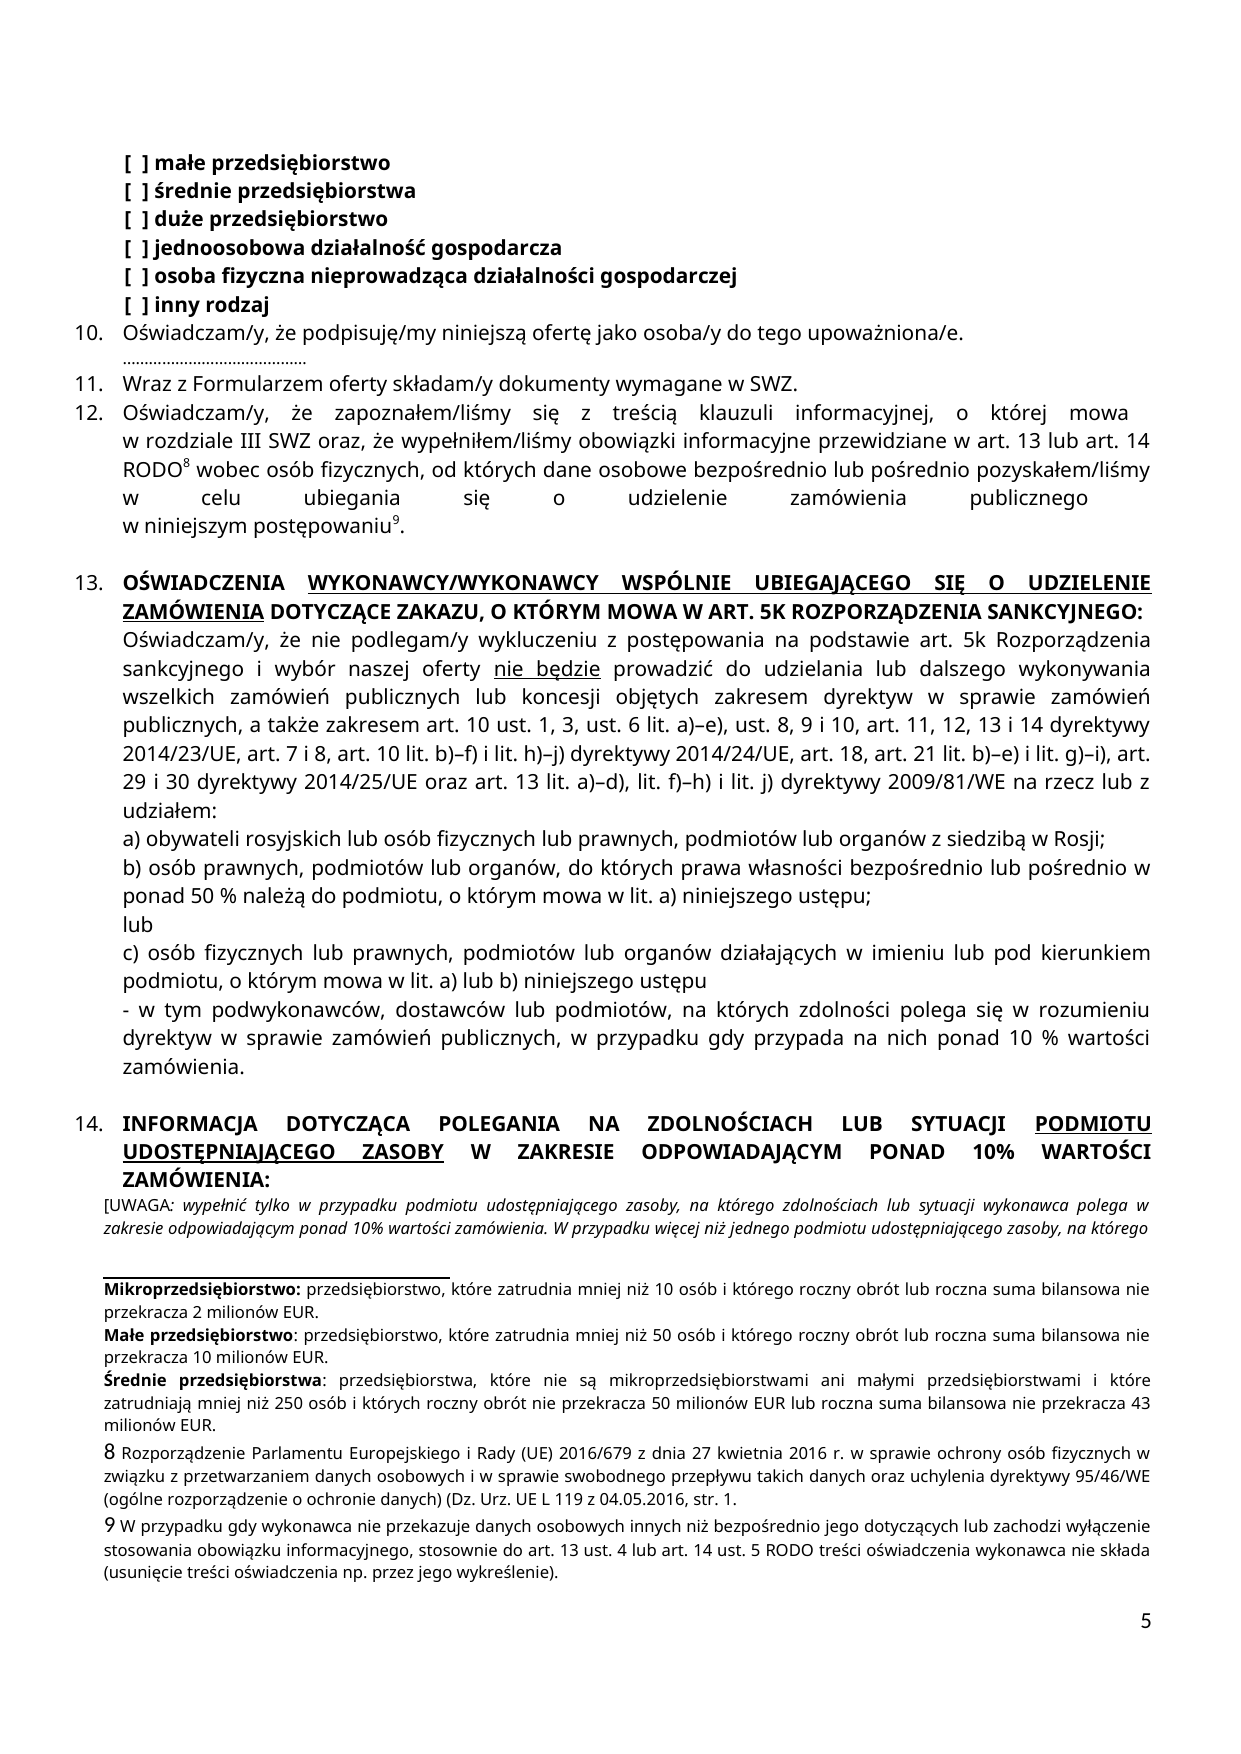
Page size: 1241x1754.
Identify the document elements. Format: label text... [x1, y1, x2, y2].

text lub [122, 910, 1152, 938]
text - w tym podwykonawców, dostawców lub podmiotów, na których zdolności polega się w rozumieniu dyrektyw w sprawie zamówień publicznych, w przypadku gdy przypada na nich ponad 10 % wartości zamówienia. [122, 995, 1152, 1080]
list INFORMACJA DOTYCZĄCA POLEGANIA NA ZDOLNOŚCIACH LUB SYTUACJI PODMIOTU UDOSTĘPNIAJĄCEGO ZASOBY W ZAKRESIE ODPOWIADAJĄCYM PONAD 10% WARTOŚCI ZAMÓWIENIA: [103, 1109, 1152, 1194]
list Oświadczam/y, że zapoznałem/liśmy się z treścią klauzuli informacyjnej, o której mowa w rozdziale III SWZ oraz, że wypełniłem/liśmy obowiązki informacyjne przewidziane w art. 13 lub art. 14 RODO wobec osób fizycznych, od których dane osobowe bezpośrednio lub pośrednio pozyskałem/liśmy w celu ubiegania się o udzielenie zamówienia publicznego w niniejszym postępowaniu. [103, 398, 1152, 540]
list Rozporządzenie Parlamentu Europejskiego i Rady (UE) 2016/679 z dnia 27 kwietnia 2016 r. w sprawie ochrony osób fizycznych w związku z przetwarzaniem danych osobowych i w sprawie swobodnego przepływu takich danych oraz uchylenia dyrektywy 95/46/WE (ogólne rozporządzenie o ochronie danych) (Dz. Urz. UE L 119 z 04.05.2016, str. 1. [103, 1437, 1152, 1510]
text [ ] jednoosobowa działalność gospodarcza [124, 233, 1152, 261]
text b) osób prawnych, podmiotów lub organów, do których prawa własności bezpośrednio lub pośrednio w ponad 50 % należą do podmiotu, o którym mowa w lit. a) niniejszego ustępu; [122, 853, 1152, 910]
list OŚWIADCZENIA WYKONAWCY/WYKONAWCY WSPÓLNIE UBIEGAJĄCEGO SIĘ O UDZIELENIE ZAMÓWIENIA DOTYCZĄCE ZAKAZU, O KTÓRYM MOWA W ART. 5K ROZPORZĄDZENIA SANKCYJNEGO: [103, 568, 1152, 625]
list Oświadczam/y, że nie podlegam/y wykluczeniu z postępowania na podstawie art. 5k Rozporządzenia sankcyjnego i wybór naszej oferty nie będzie prowadzić do udzielania lub dalszego wykonywania wszelkich zamówień publicznych lub koncesji objętych zakresem dyrektyw w sprawie zamówień publicznych, a także zakresem art. 10 ust. 1, 3, ust. 6 lit. a)–e), ust. 8, 9 i 10, art. 11, 12, 13 i 14 dyrektywy 2014/23/UE, art. 7 i 8, art. 10 lit. b)–f) i lit. h)–j) dyrektywy 2014/24/UE, art. 18, art. 21 lit. b)–e) i lit. g)–i), art. 29 i 30 dyrektywy 2014/25/UE oraz art. 13 lit. a)–d), lit. f)–h) i lit. j) dyrektywy 2009/81/WE na rzecz lub z udziałem: [122, 625, 1152, 824]
text c) osób fizycznych lub prawnych, podmiotów lub organów działających w imieniu lub pod kierunkiem podmiotu, o którym mowa w lit. a) lub b) niniejszego ustępu [122, 938, 1152, 995]
text [ ] duże przedsiębiorstwo [124, 204, 1152, 233]
text Mikroprzedsiębiorstwo: przedsiębiorstwo, które zatrudnia mniej niż 10 osób i którego roczny obrót lub roczna suma bilansowa nie przekracza 2 milionów EUR. [103, 1278, 1152, 1323]
list Oświadczam/y, że podpisuję/my niniejszą ofertę jako osoba/y do tego upoważniona/e. [103, 318, 1152, 347]
text [ ] inny rodzaj [124, 290, 1152, 318]
text …………………………………… [122, 347, 1152, 369]
list Wraz z Formularzem oferty składam/y dokumenty wymagane w SWZ. [103, 369, 1152, 398]
text Średnie przedsiębiorstwa: przedsiębiorstwa, które nie są mikroprzedsiębiorstwami ani małymi przedsiębiorstwami i które zatrudniają mniej niż 250 osób i których roczny obrót nie przekracza 50 milionów EUR lub roczna suma bilansowa nie przekracza 43 milionów EUR. [103, 1369, 1152, 1437]
text a) obywateli rosyjskich lub osób fizycznych lub prawnych, podmiotów lub organów z siedzibą w Rosji; [122, 824, 1152, 853]
text [ ] średnie przedsiębiorstwa [124, 176, 1152, 204]
text [ ] osoba fizyczna nieprowadząca działalności gospodarczej [124, 261, 1152, 290]
text [ ] małe przedsiębiorstwo [124, 148, 1152, 176]
list W przypadku gdy wykonawca nie przekazuje danych osobowych innych niż bezpośrednio jego dotyczących lub zachodzi wyłączenie stosowania obowiązku informacyjnego, stosownie do art. 13 ust. 4 lub art. 14 ust. 5 RODO treści oświadczenia wykonawca nie składa (usunięcie treści oświadczenia np. przez jego wykreślenie). [103, 1510, 1152, 1584]
text [UWAGA: wypełnić tylko w przypadku podmiotu udostępniającego zasoby, na którego zdolnościach lub sytuacji wykonawca polega w zakresie odpowiadającym ponad 10% wartości zamówienia. W przypadku więcej niż jednego podmiotu udostępniającego zasoby, na którego [103, 1194, 1152, 1239]
text Małe przedsiębiorstwo: przedsiębiorstwo, które zatrudnia mniej niż 50 osób i którego roczny obrót lub roczna suma bilansowa nie przekracza 10 milionów EUR. [103, 1323, 1152, 1369]
